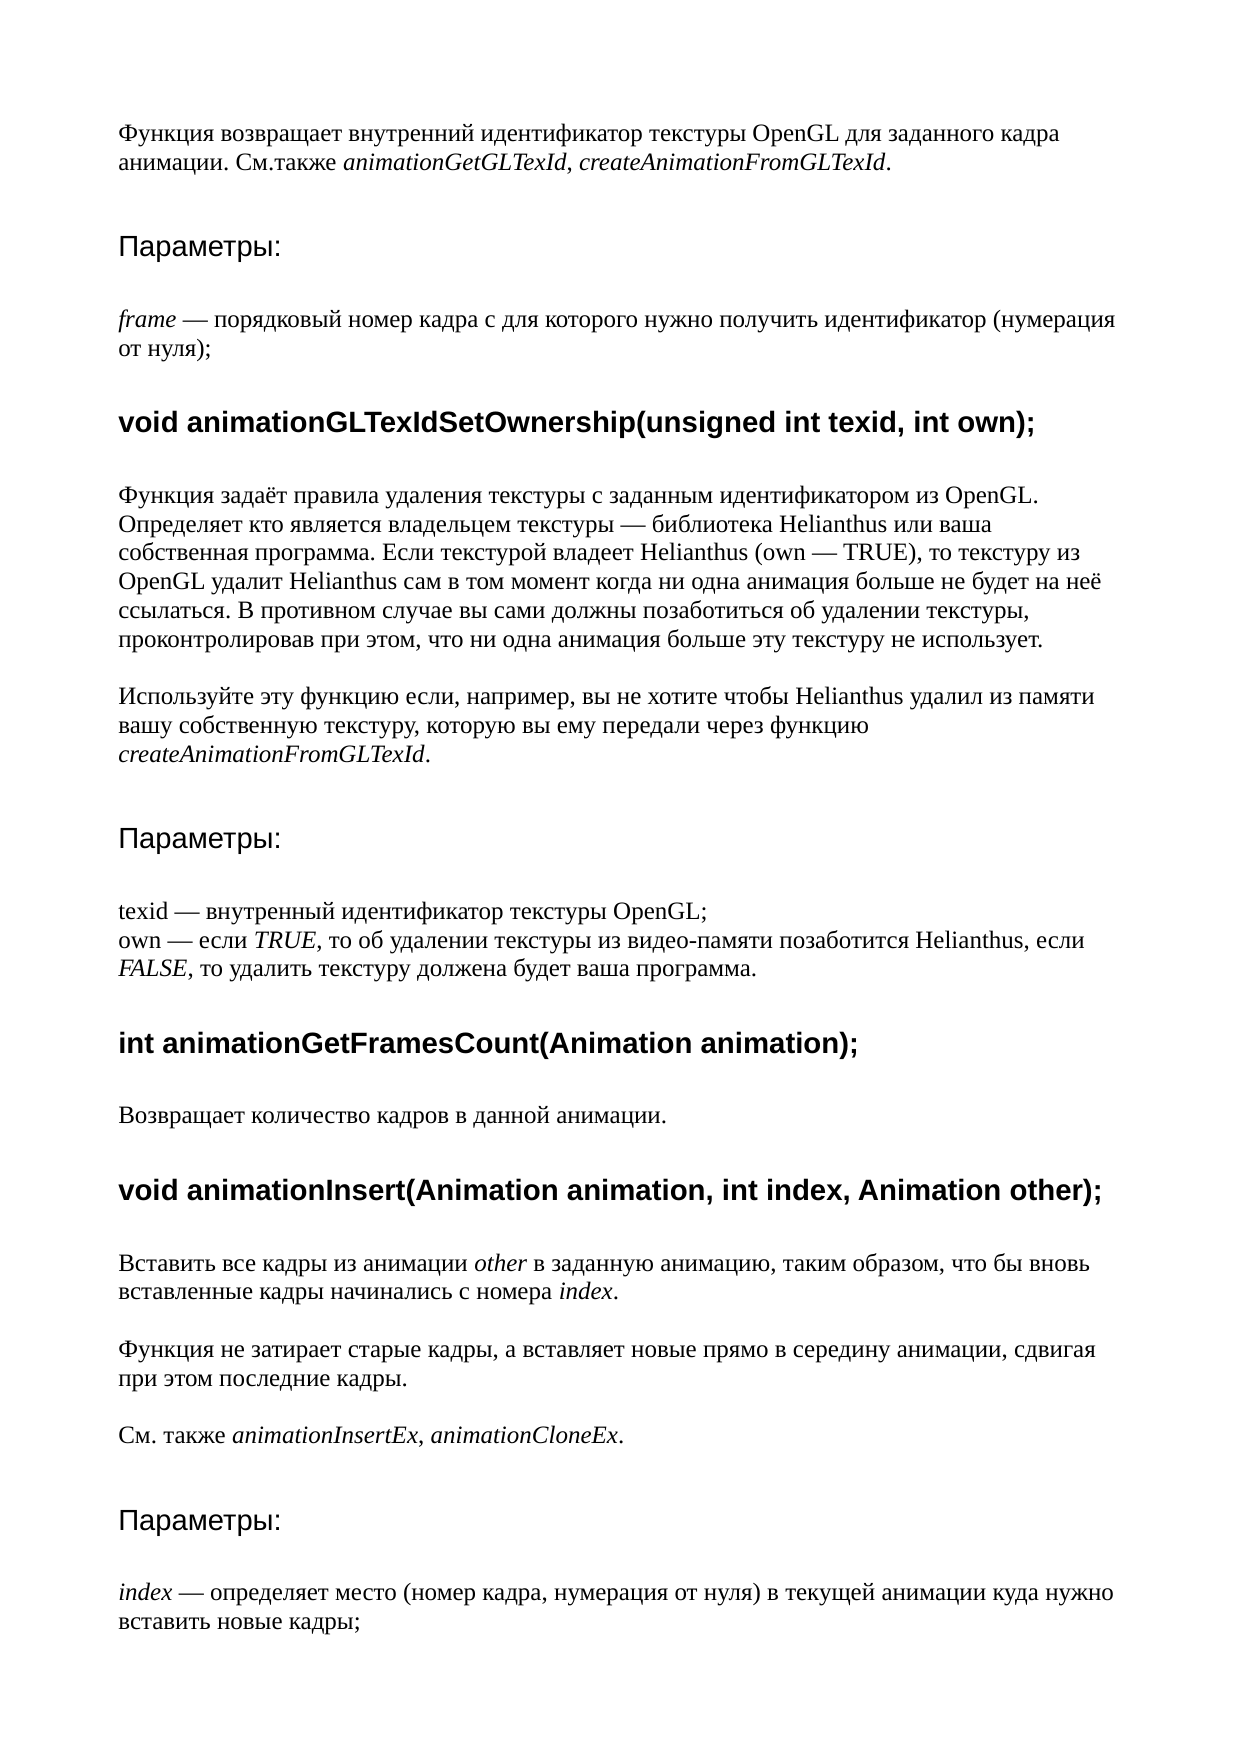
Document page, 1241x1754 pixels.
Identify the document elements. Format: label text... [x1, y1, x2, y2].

subtitle Параметры: [118, 1503, 1122, 1536]
text Возвращает количество кадров в данной анимации. [118, 1101, 1122, 1129]
text См. также animationInsertEx, animationCloneEx. [118, 1420, 1122, 1449]
text Функция задаёт правила удаления текстуры с заданным идентификатором из OpenGL. Определяет кто является владельцем текстуры — библиотека Helianthus или ваша собственная программа. Если текстурой владеет Helianthus (own — TRUE), то текстуру из OpenGL удалит Helianthus сам в том момент когда ни одна анимация больше не будет на неё ссылаться. В противном случае вы сами должны позаботиться об удалении текстуры, проконтролировав при этом, что ни одна анимация больше эту текстуру не использует. [118, 480, 1122, 652]
subtitle void animationInsert(Animation animation, int index, Animation other); [118, 1173, 1122, 1206]
text index — определяет место (номер кадра, нумерация от нуля) в текущей анимации куда нужно вставить новые кадры; [118, 1577, 1122, 1635]
subtitle Параметры: [118, 821, 1122, 855]
text Функция не затирает старые кадры, а вставляет новые прямо в середину анимации, сдвигая при этом последние кадры. [118, 1334, 1122, 1391]
text Используйте эту функцию если, например, вы не хотите чтобы Helianthus удалил из памяти вашу собственную текстуру, которую вы ему передали через функцию createAnimationFromGLTexId. [118, 681, 1122, 767]
subtitle void animationGLTexIdSetOwnership(unsigned int texid, int own); [118, 405, 1122, 439]
text frame — порядковый номер кадра с для которого нужно получить идентификатор (нумерация от нуля); [118, 304, 1122, 362]
subtitle Параметры: [118, 229, 1122, 263]
subtitle int animationGetFramesCount(Animation animation); [118, 1026, 1122, 1059]
text Вставить все кадры из анимации other в заданную анимацию, таким образом, что бы вновь вставленные кадры начинались с номера index. [118, 1248, 1122, 1305]
text Функция возвращает внутренний идентификатор текстуры OpenGL для заданного кадра анимации. См.также animationGetGLTexId, createAnimationFromGLTexId. [118, 118, 1122, 176]
text own — если TRUE, то об удалении текстуры из видео-памяти позаботится Helianthus, если FALSE, то удалить текстуру должена будет ваша программа. [118, 925, 1122, 982]
text texid — внутренный идентификатор текстуры OpenGL; [118, 896, 1122, 925]
